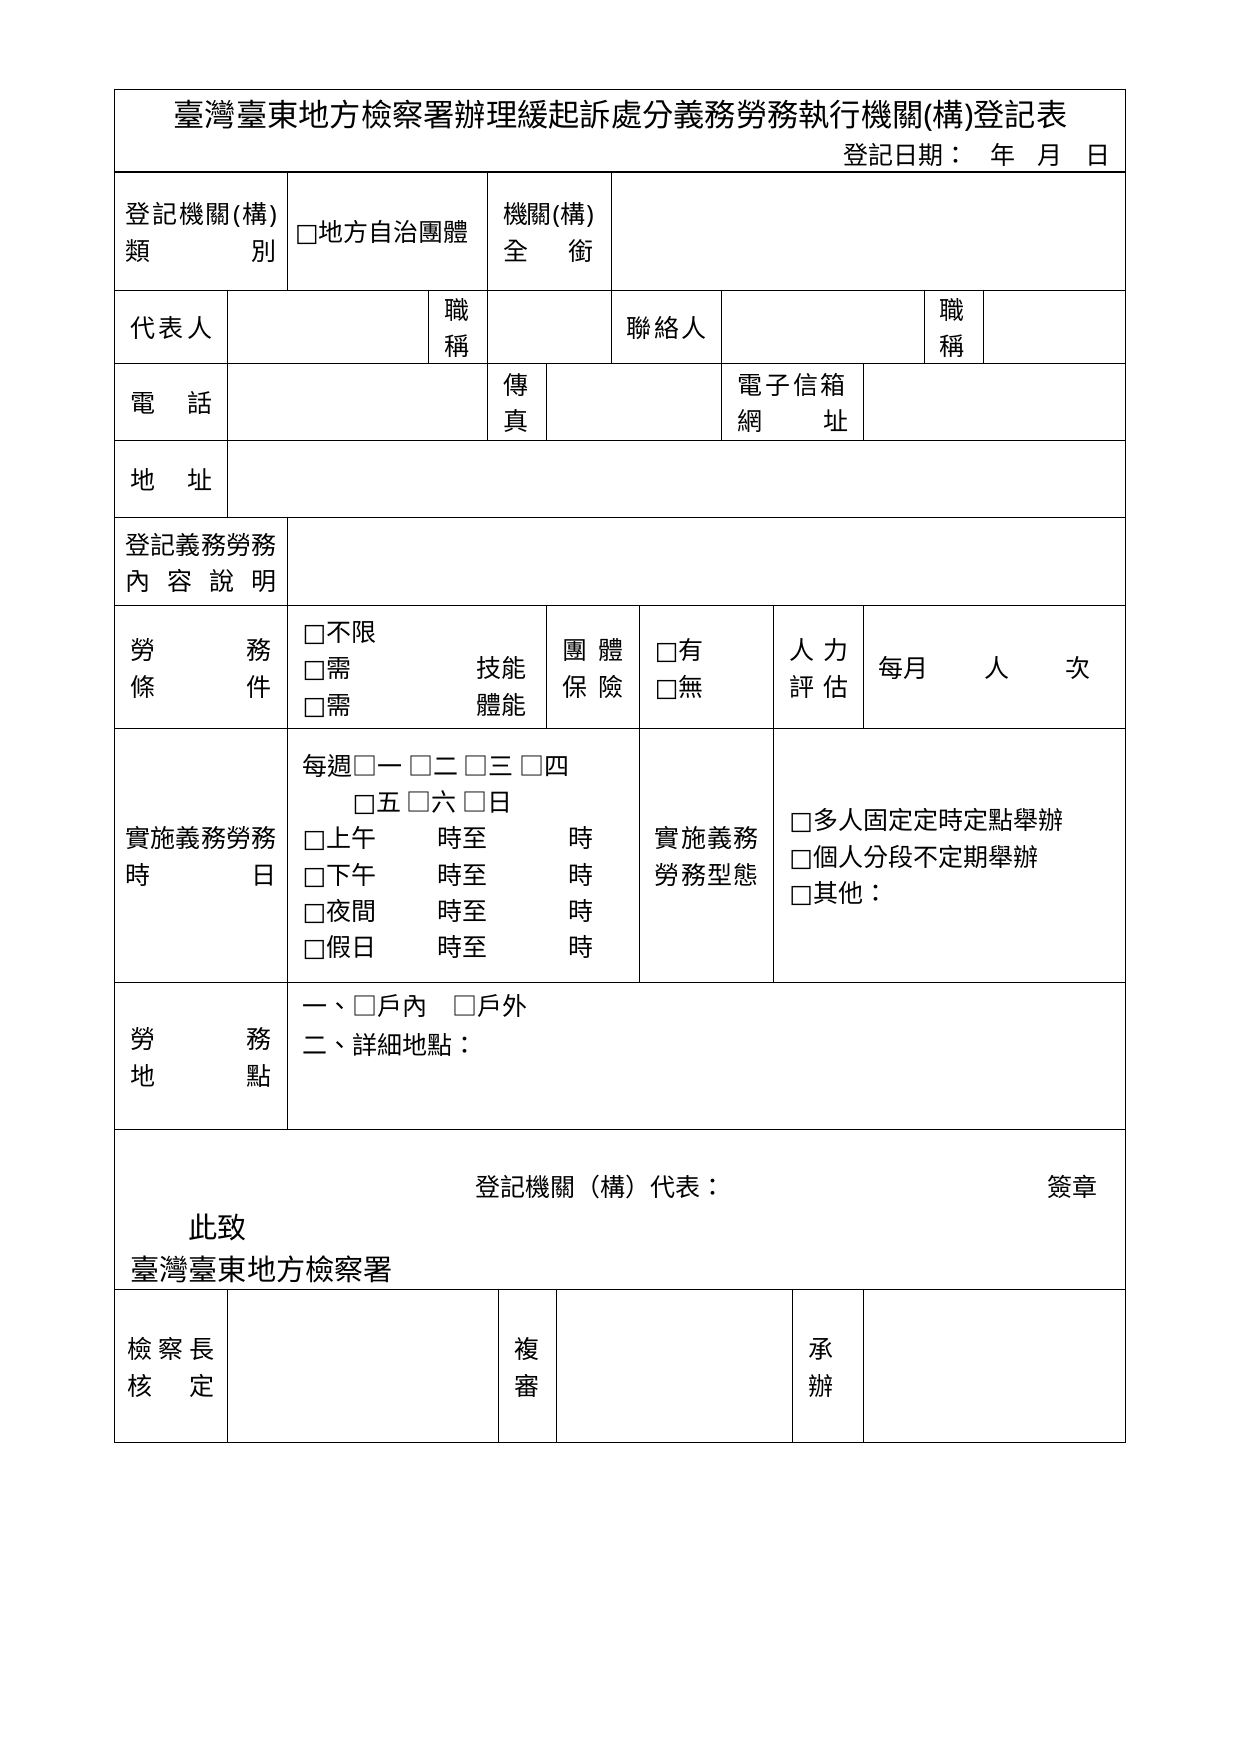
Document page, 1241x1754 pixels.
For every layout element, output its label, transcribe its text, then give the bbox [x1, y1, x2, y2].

table_cell [228, 364, 487, 440]
table_cell 電子信箱 網址 [722, 364, 863, 440]
table_cell [488, 291, 611, 363]
table_cell 每週□一 □二 □三 □四 □五 □六 □日 □上午 時至 時 □下午 時至 時 □夜間 時至 時 □假日 時至 時 [288, 729, 639, 982]
table_cell [228, 291, 428, 363]
table_cell 檢察長核定 [115, 1290, 227, 1442]
table_cell [288, 518, 1125, 605]
table_cell 地址 [115, 441, 227, 517]
table_cell 代表人 [115, 291, 227, 363]
table_cell [612, 173, 1125, 289]
table_cell 勞務 條件 [115, 606, 287, 728]
table_cell 一、□戶內 □戶外 二、詳細地點： [288, 983, 1125, 1129]
table_cell [228, 441, 1125, 517]
table_cell □多人固定定時定點舉辦 □個人分段不定期舉辦 □其他： [774, 729, 1125, 982]
table_header 臺灣臺東地方檢察署辦理緩起訴處分義務勞務執行機關(構)登記表 登記日期： 年 月 日 [115, 90, 1125, 171]
table_cell 機關(構)全銜 [488, 173, 611, 289]
table_cell 複審 [499, 1290, 556, 1442]
table_cell □地方自治團體 [288, 173, 487, 289]
table_cell □有 □無 [640, 606, 773, 728]
table_cell 每月 人 次 [864, 606, 1125, 728]
table_cell 職稱 [429, 291, 487, 363]
table_cell [984, 291, 1125, 363]
table_cell 實施義務勞務時日 [115, 729, 287, 982]
table_cell 職稱 [925, 291, 983, 363]
table_cell [864, 364, 1125, 440]
table_cell 登記機關(構)類別 [115, 173, 287, 289]
table_cell 實施義務勞務型態 [640, 729, 773, 982]
table_cell 傳真 [488, 364, 546, 440]
table_cell [228, 1290, 498, 1442]
table_cell [722, 291, 924, 363]
table_cell [864, 1290, 1125, 1442]
table_cell 勞務 地點 [115, 983, 287, 1129]
table_cell [547, 364, 721, 440]
table_cell 聯絡人 [612, 291, 721, 363]
table_cell 登記義務勞務內容說明 [115, 518, 287, 605]
table_cell □不限 □需 技能 □需 體能 [288, 606, 546, 728]
table_cell 登記機關（構）代表： 簽章 此致 臺灣臺東地方檢察署 [115, 1130, 1125, 1289]
table_cell 人力 評估 [774, 606, 863, 728]
table_cell 團體 保險 [547, 606, 639, 728]
table_cell [557, 1290, 792, 1442]
table_cell 承辦 [793, 1290, 863, 1442]
table_cell 電話 [115, 364, 227, 440]
